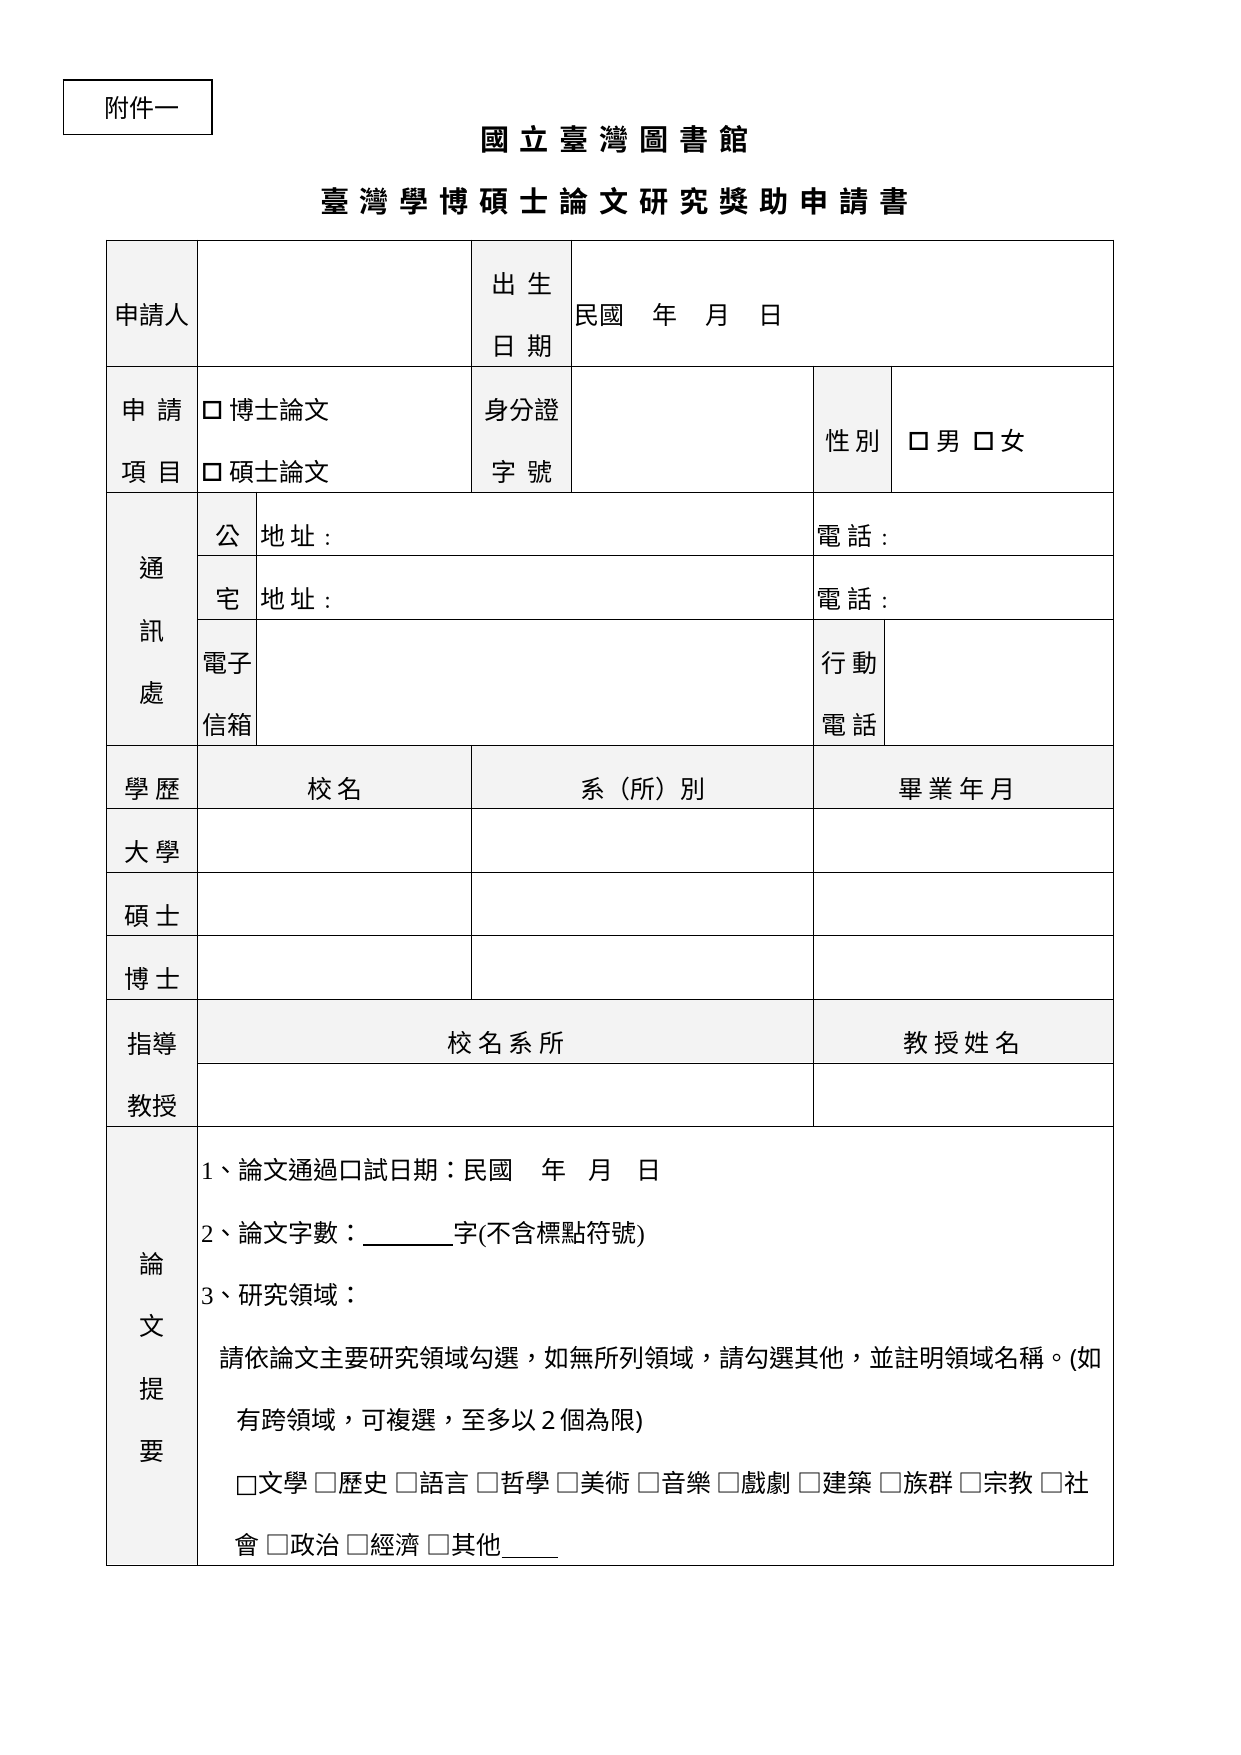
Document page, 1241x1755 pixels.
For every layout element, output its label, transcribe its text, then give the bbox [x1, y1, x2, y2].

table_header 申請人 [107, 241, 197, 366]
table_cell [198, 1064, 813, 1126]
table_cell 行 動 電 話 [814, 620, 884, 745]
table_cell [885, 620, 1113, 745]
table_cell [814, 873, 1113, 935]
table_cell [814, 936, 1113, 999]
table_cell 校 名 系 所 [198, 1000, 813, 1062]
table_cell 電 話﹕ [814, 493, 1113, 555]
table_cell [198, 873, 471, 935]
table_cell [257, 620, 813, 745]
table_cell 系（所）別 [472, 746, 813, 808]
table_cell 宅 [198, 556, 256, 619]
table_cell 電 話﹕ [814, 556, 1113, 619]
table_cell 性 別 [814, 367, 891, 492]
table_cell [572, 367, 813, 492]
table_cell 電子 信箱 [198, 620, 256, 745]
table_cell  男  女 [892, 367, 1113, 492]
text 國立臺灣圖書館 [64, 81, 211, 134]
table_cell 學 歷 [107, 746, 197, 808]
text 附件一 [79, 88, 196, 124]
table_cell 地 址﹕ [257, 493, 813, 555]
table_cell 1、論文通過口試日期：民國 年 月 日 2、論文字數： 字(不含標點符號) 3、研究領域： 請依論文主要研究領域勾選，如無所列領域，請勾選其他，並註明領域名稱。(如有跨領域，可複選，至多以2個為限) □文學 □歷史 □語言 □哲學 □美術 □音樂 □戲劇 □建築 □族群 □宗教 □社會 □政治 □經濟 □其他 [198, 1127, 1113, 1564]
table_cell 通 訊 處 [107, 493, 197, 745]
table_header [198, 241, 471, 366]
table_cell 教 授 姓 名 [814, 1000, 1113, 1062]
table_cell [814, 809, 1113, 872]
table_cell [472, 936, 813, 999]
table_cell 校 名 [198, 746, 471, 808]
table_cell 大 學 [107, 809, 197, 872]
table_cell 博 士 [107, 936, 197, 999]
table_cell [814, 1064, 1113, 1126]
text 臺灣學博碩士論文研究獎助申請書 [106, 158, 1122, 221]
table_cell [472, 873, 813, 935]
table_cell [198, 809, 471, 872]
table_cell 申 請 項 目 [107, 367, 197, 492]
text 國立臺灣圖書館 [106, 96, 1122, 158]
table_cell 公 [198, 493, 256, 555]
table_cell 地 址﹕ [257, 556, 813, 619]
table_header 出 生 日 期 [472, 241, 571, 366]
table_cell 身分證 字 號 [472, 367, 571, 492]
table_cell [198, 936, 471, 999]
table_header 民國 年 月 日 [572, 241, 1113, 366]
table_cell 碩 士 [107, 873, 197, 935]
table_cell [472, 809, 813, 872]
table_cell 指導 教授 [107, 1000, 197, 1126]
table_cell 畢 業 年 月 [814, 746, 1113, 808]
table_cell  博士論文  碩士論文 [198, 367, 471, 492]
table_cell 論 文 提 要 [107, 1127, 197, 1564]
